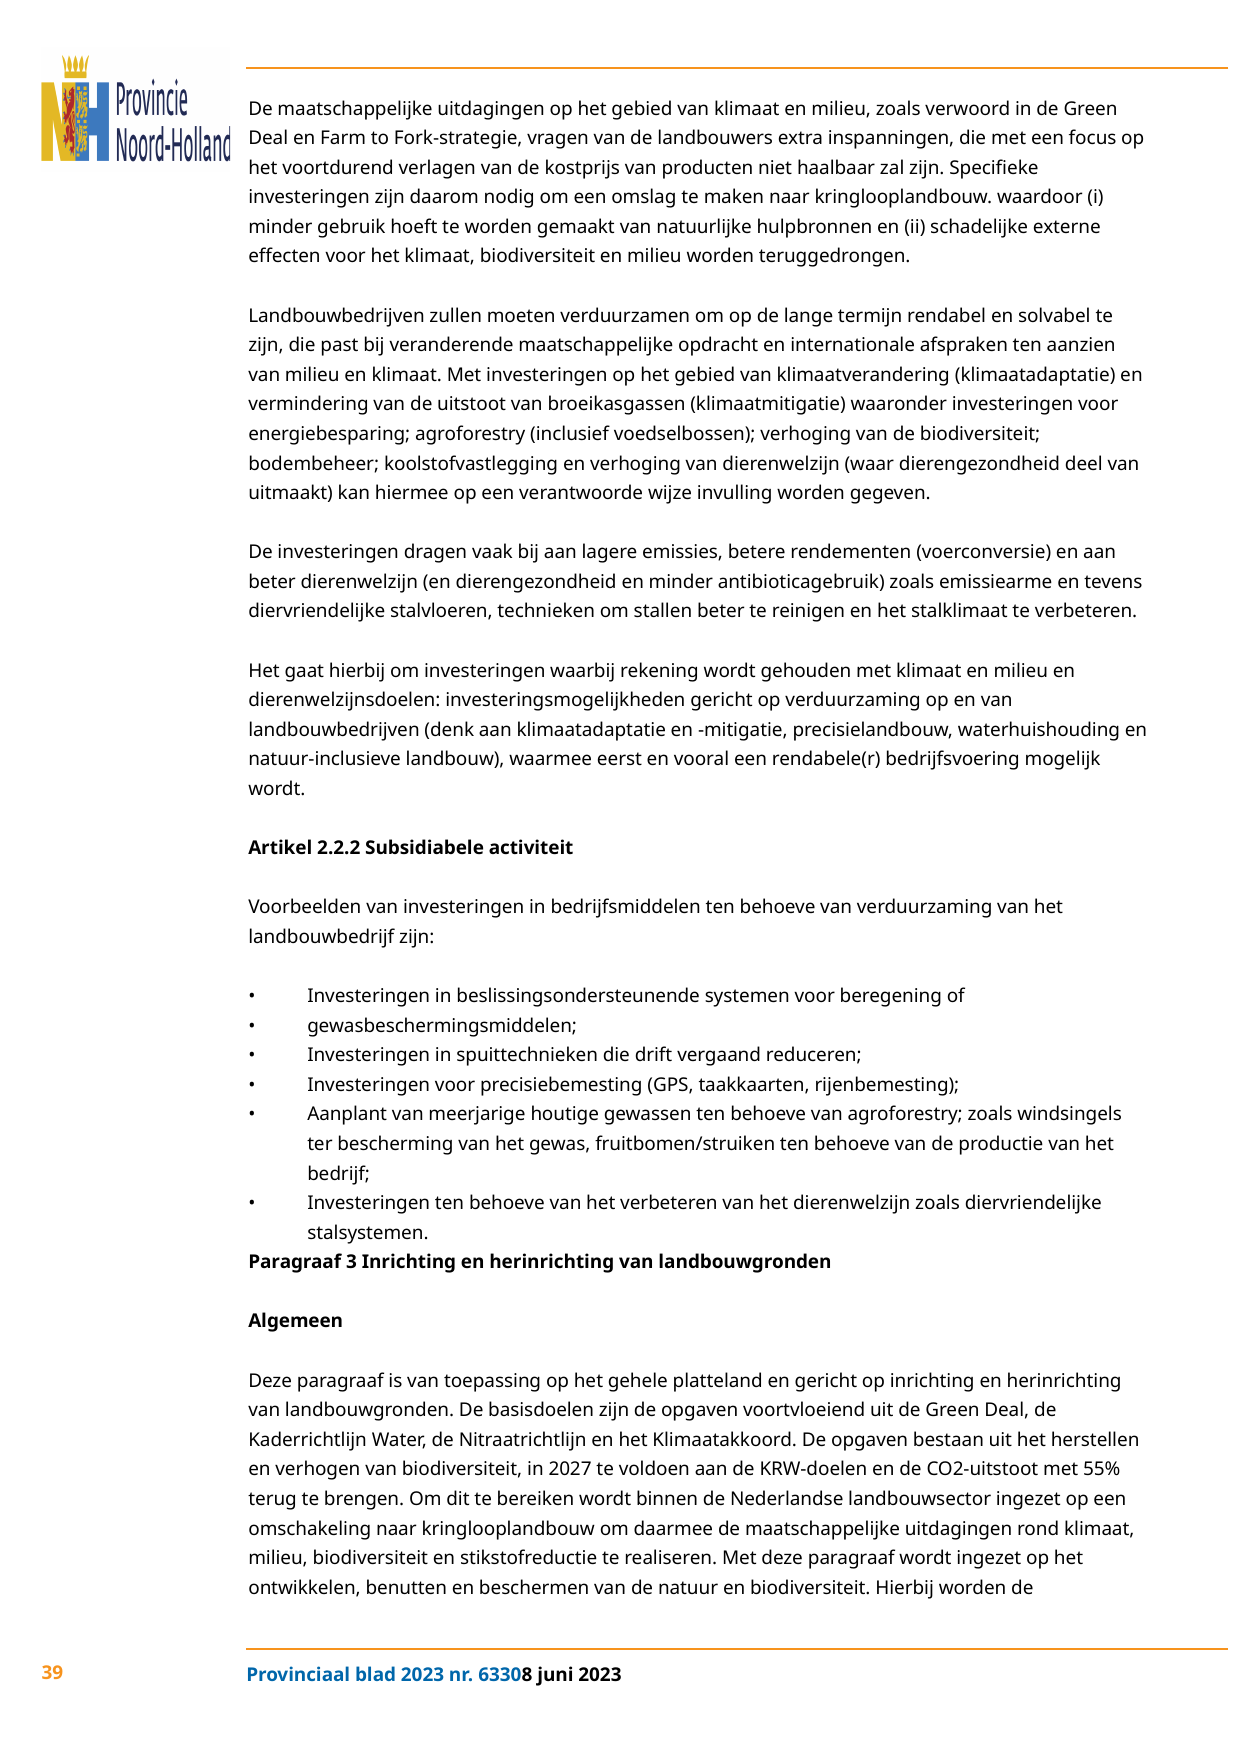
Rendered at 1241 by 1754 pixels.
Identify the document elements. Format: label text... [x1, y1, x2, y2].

text Algemeen [248, 1308, 1152, 1333]
list Investeringen in spuittechnieken die drift vergaand reduceren; [248, 1041, 1152, 1067]
text Paragraaf 3 Inrichting en herinrichting van landbouwgronden [248, 1248, 1152, 1274]
text Het gaat hierbij om investeringen waarbij rekening wordt gehouden met klimaat en milieu en dierenwelzijnsdoelen: investeringsmogelijkheden gericht op verduurzaming op en van landbouwbedrijven (denk aan klimaatadaptatie en -mitigatie, precisielandbouw, waterhuishouding en natuur-inclusieve landbouw), waarmee eerst en vooral een rendabele(r) bedrijfsvoering mogelijk wordt. [248, 657, 1152, 801]
list Investeringen voor precisiebemesting (GPS, taakkaarten, rijenbemesting); [248, 1071, 1152, 1097]
text Voorbeelden van investeringen in bedrijfsmiddelen ten behoeve van verduurzaming van het landbouwbedrijf zijn: [248, 893, 1152, 949]
text Deze paragraaf is van toepassing op het gehele platteland en gericht op inrichting en herinrichting van landbouwgronden. De basisdoelen zijn de opgaven voortvloeiend uit de Green Deal, de Kaderrichtlijn Water, de Nitraatrichtlijn en het Klimaatakkoord. De opgaven bestaan uit het herstellen en verhogen van biodiversiteit, in 2027 te voldoen aan de KRW-doelen en de CO2-uitstoot met 55% terug te brengen. Om dit te bereiken wordt binnen de Nederlandse landbouwsector ingezet op een omschakeling naar kringlooplandbouw om daarmee de maatschappelijke uitdagingen rond klimaat, milieu, biodiversiteit en stikstofreductie te realiseren. Met deze paragraaf wordt ingezet op het ontwikkelen, benutten en beschermen van de natuur en biodiversiteit. Hierbij worden de [248, 1367, 1152, 1600]
text Landbouwbedrijven zullen moeten verduurzamen om op de lange termijn rendabel en solvabel te zijn, die past bij veranderende maatschappelijke opdracht en internationale afspraken ten aanzien van milieu en klimaat. Met investeringen op het gebied van klimaatverandering (klimaatadaptatie) en vermindering van de uitstoot van broeikasgassen (klimaatmitigatie) waaronder investeringen voor energiebesparing; agroforestry (inclusief voedselbossen); verhoging van de biodiversiteit; bodembeheer; koolstofvastlegging en verhoging van dierenwelzijn (waar dierengezondheid deel van uitmaakt) kan hiermee op een verantwoorde wijze invulling worden gegeven. [248, 302, 1152, 505]
list gewasbeschermingsmiddelen; [248, 1012, 1152, 1038]
list Investeringen ten behoeve van het verbeteren van het dierenwelzijn zoals diervriendelijke stalsystemen. [248, 1189, 1152, 1245]
text Artikel 2.2.2 Subsidiabele activiteit [248, 834, 1152, 860]
list Investeringen in beslissingsondersteunende systemen voor beregening of [248, 982, 1152, 1008]
picture [41, 47, 231, 172]
text De investeringen dragen vaak bij aan lagere emissies, betere rendementen (voerconversie) en aan beter dierenwelzijn (en dierengezondheid en minder antibioticagebruik) zoals emissiearme en tevens diervriendelijke stalvloeren, technieken om stallen beter te reinigen en het stalklimaat te verbeteren. [248, 538, 1152, 623]
text De maatschappelijke uitdagingen op het gebied van klimaat en milieu, zoals verwoord in de Green Deal en Farm to Fork-strategie, vragen van de landbouwers extra inspanningen, die met een focus op het voortdurend verlagen van de kostprijs van producten niet haalbaar zal zijn. Specifieke investeringen zijn daarom nodig om een omslag te maken naar kringlooplandbouw. waardoor (i) minder gebruik hoeft te worden gemaakt van natuurlijke hulpbronnen en (ii) schadelijke externe effecten voor het klimaat, biodiversiteit en milieu worden teruggedrongen. [248, 95, 1152, 268]
list Aanplant van meerjarige houtige gewassen ten behoeve van agroforestry; zoals windsingels ter bescherming van het gewas, fruitbomen/struiken ten behoeve van de productie van het bedrijf; [248, 1101, 1152, 1186]
